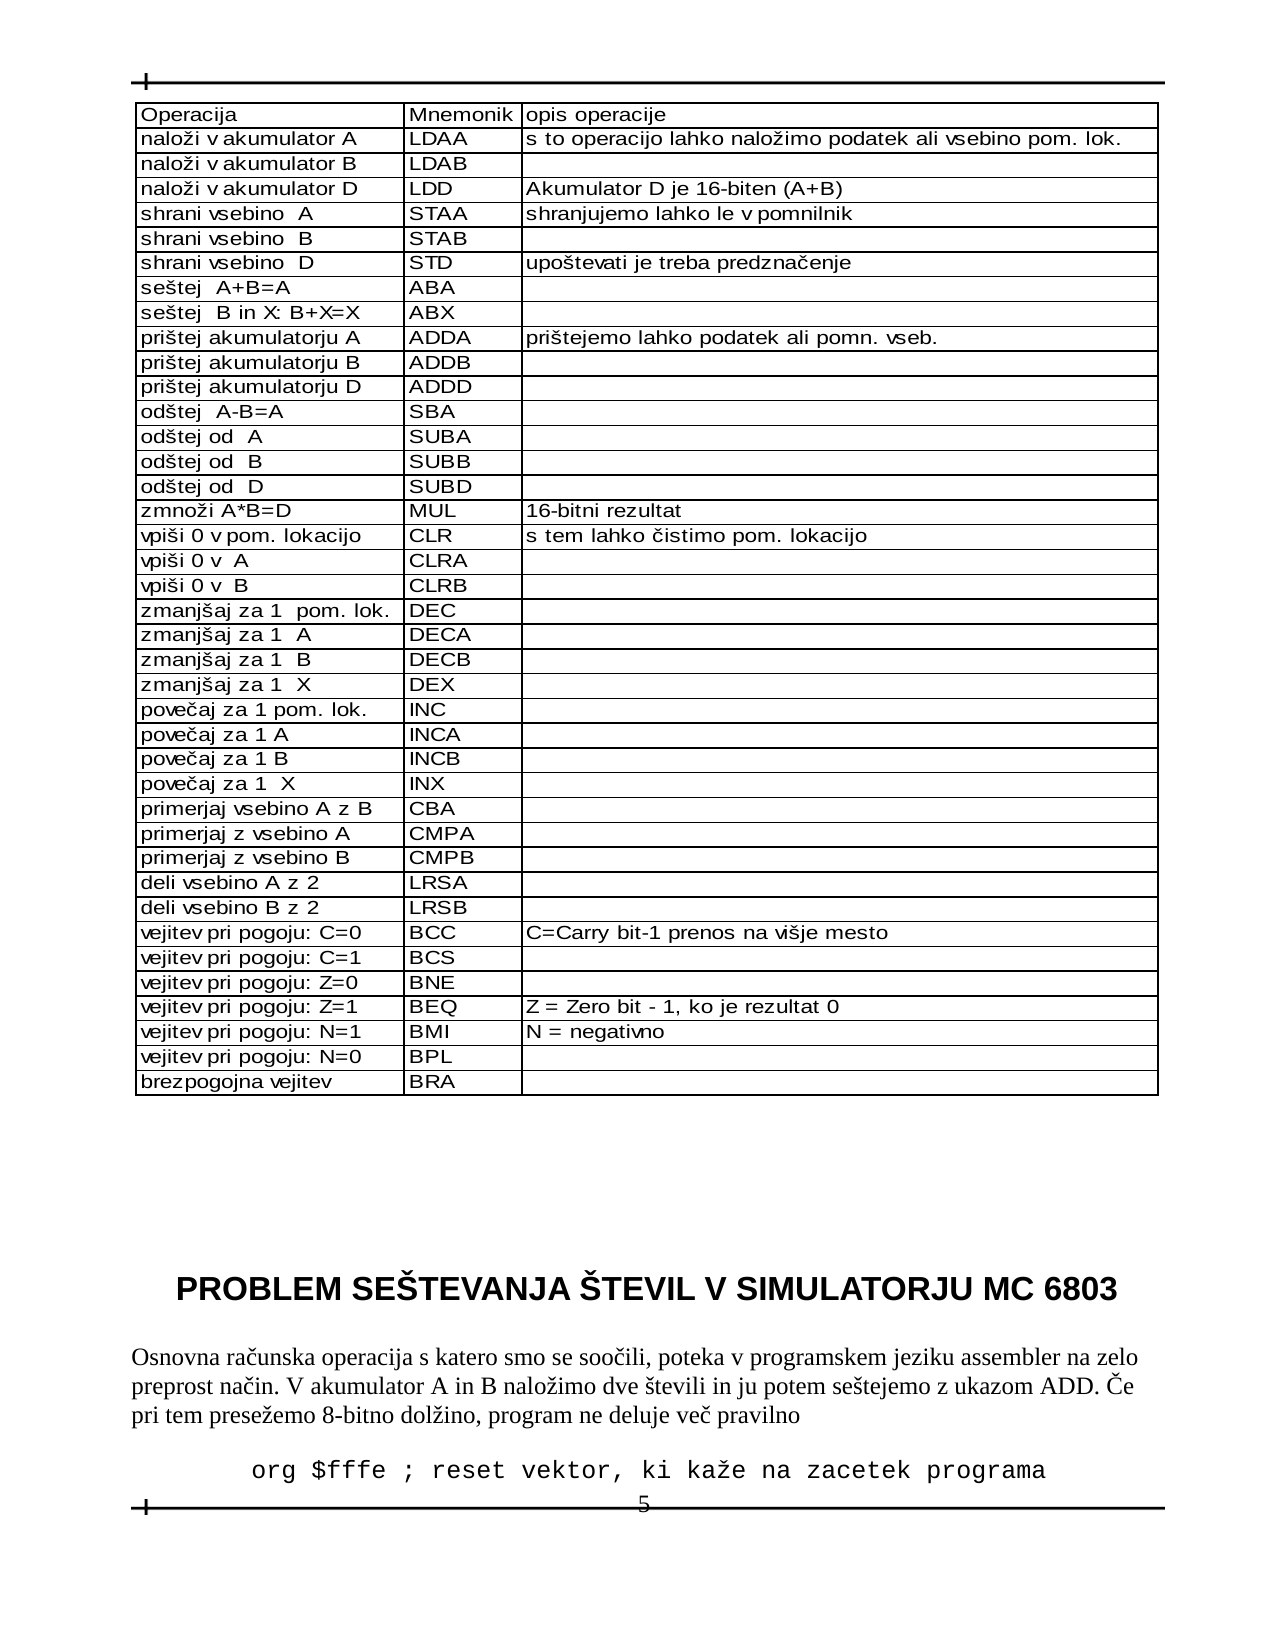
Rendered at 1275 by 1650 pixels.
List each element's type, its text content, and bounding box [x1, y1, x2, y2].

text Osnovna računska operacija s katero smo se soočili, poteka v programskem jeziku assembler na zelo preprost način. V akumulator A in B naložimo dve števili in ju potem seštejemo z ukazom ADD. Če pri tem presežemo 8-bitno dolžino, program ne deluje več pravilno [131, 1342, 1162, 1428]
picture [131, 1499, 1165, 1515]
text org $fffe ; reset vektor, ki kaže na zacetek programa [131, 1457, 1162, 1486]
subtitle PROBLEM SEŠTEVANJA ŠTEVIL V SIMULATORJU MC 6803 [131, 1269, 1162, 1307]
picture [131, 73, 1165, 90]
